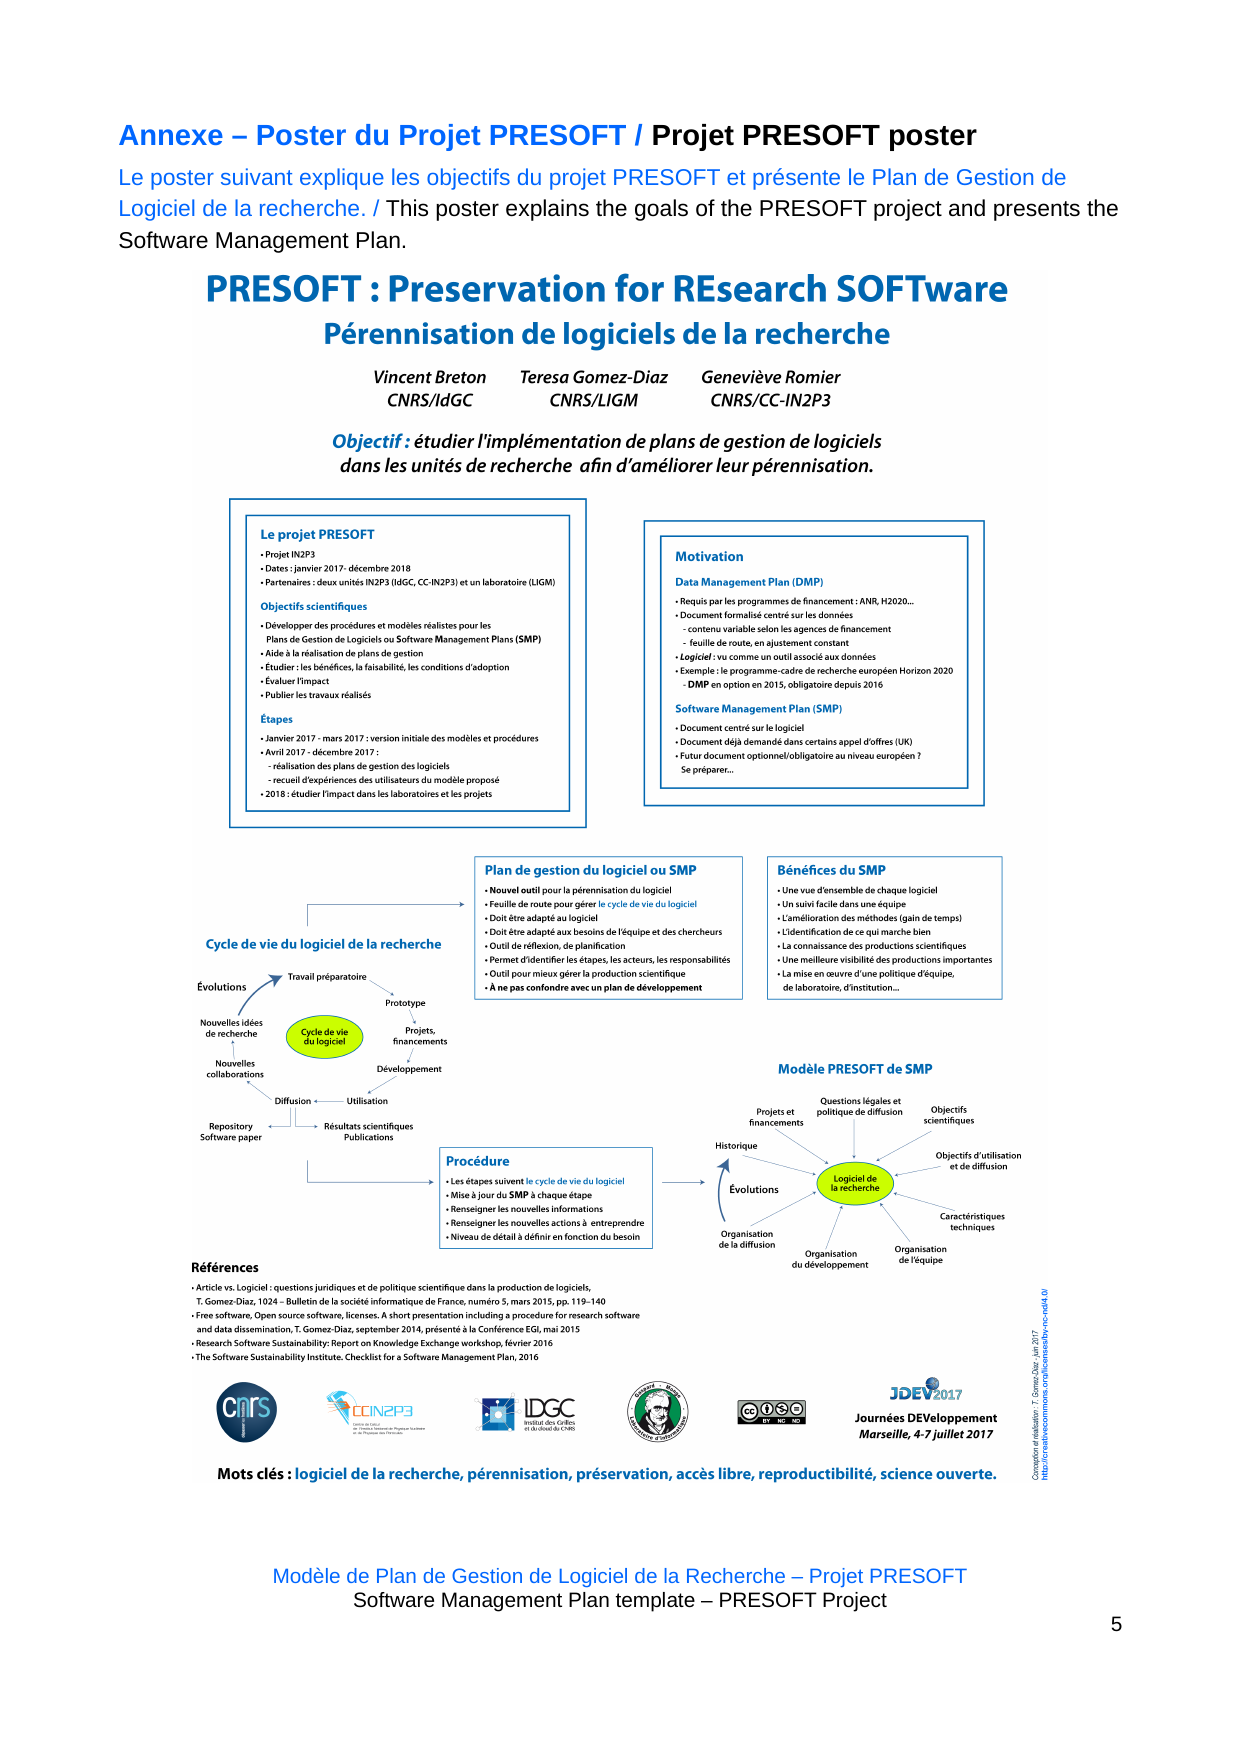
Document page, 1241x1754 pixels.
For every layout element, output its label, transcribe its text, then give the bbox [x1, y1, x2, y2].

picture [192, 270, 1049, 1483]
text Annexe – Poster du Projet PRESOFT / Projet PRESOFT poster [118, 118, 1122, 152]
text Le poster suivant explique les objectifs du projet PRESOFT et présente le Plan de Gestion de Logiciel de la recherche. / This poster explains the goals of the PRESOFT project and presents the Software Management Plan. [118, 163, 1122, 253]
